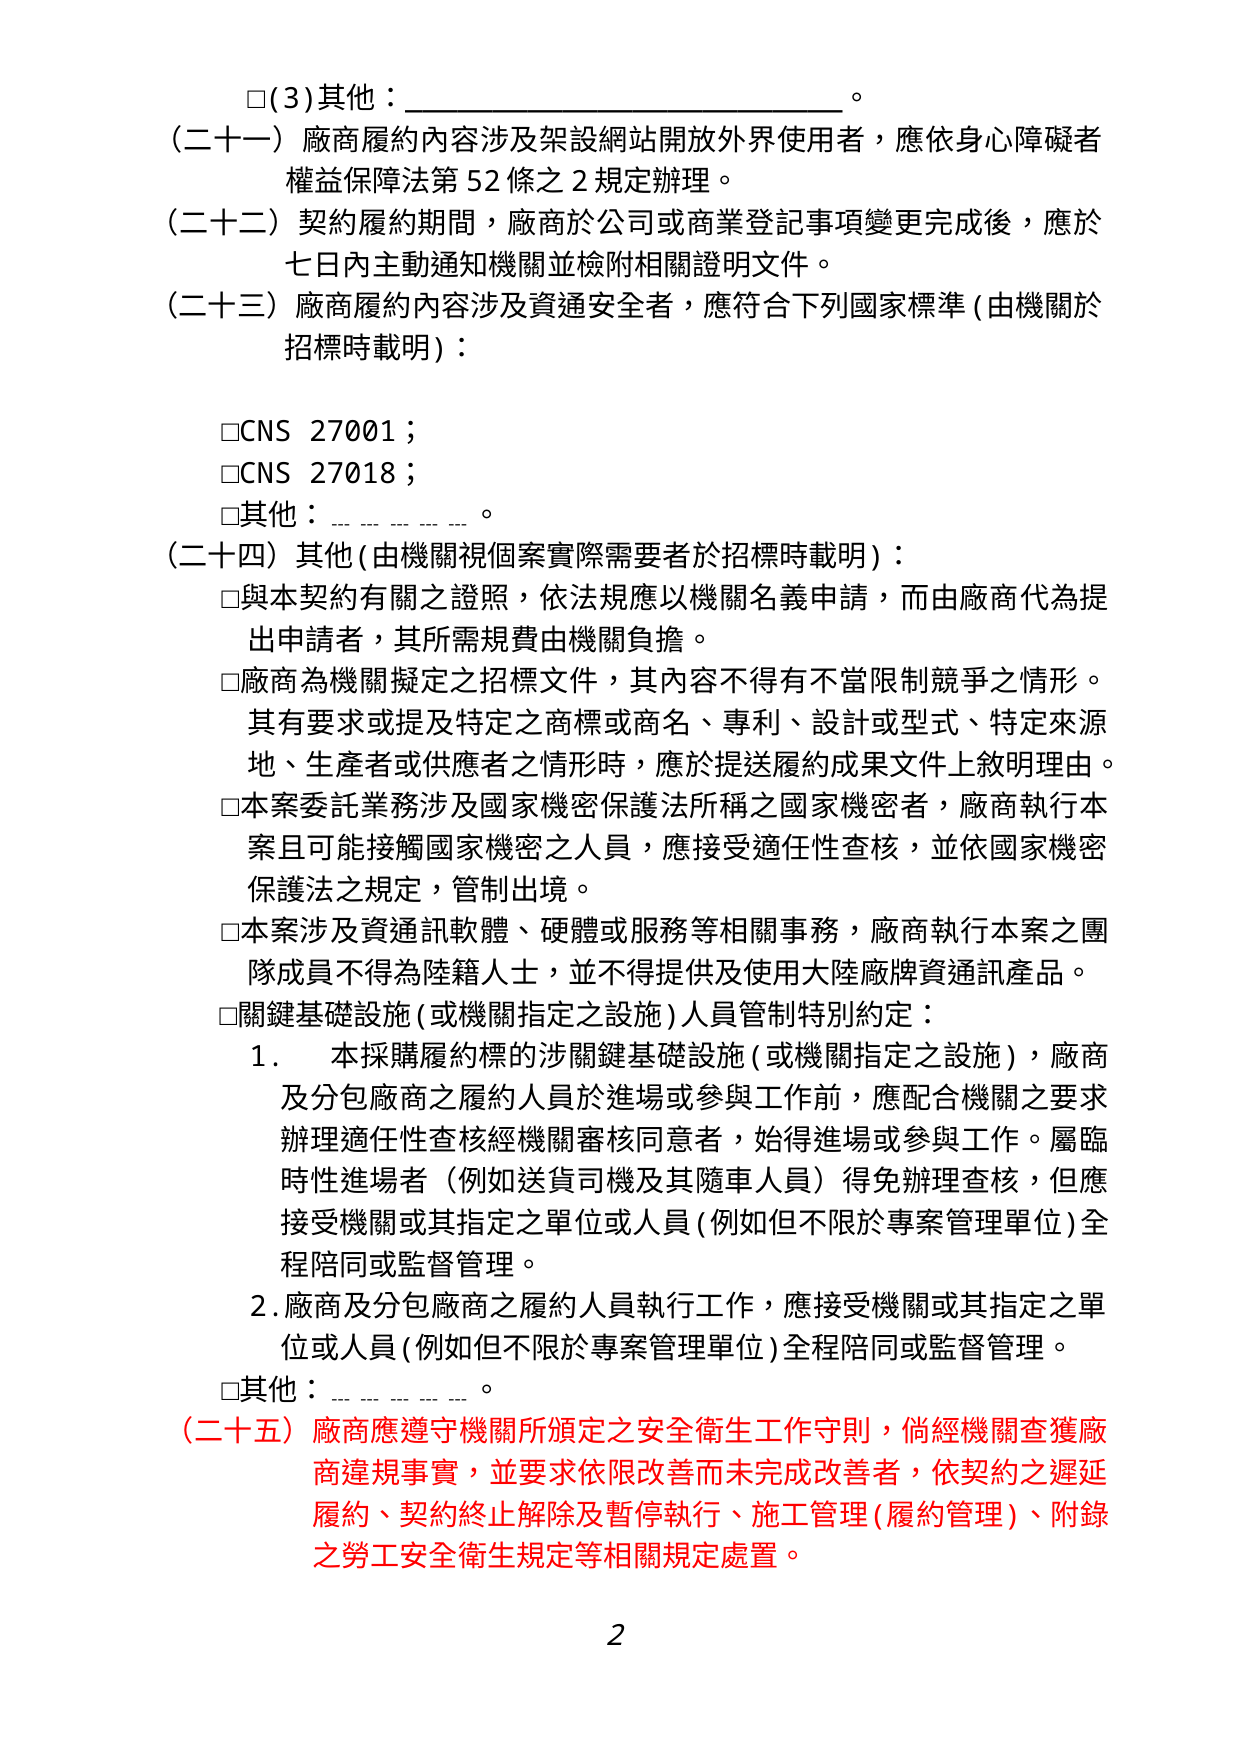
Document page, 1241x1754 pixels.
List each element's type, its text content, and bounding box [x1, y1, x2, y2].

text □其他：﹍﹍﹍﹍﹍。 [221, 1367, 1109, 1408]
text □其他：﹍﹍﹍﹍﹍。 [221, 492, 1109, 533]
text □與本契約有關之證照，依法規應以機關名義申請，而由廠商代為提出申請者，其所需規費由機關負擔。 [221, 575, 1109, 658]
text 1. 本採購履約標的涉關鍵基礎設施(或機關指定之設施)，廠商及分包廠商之履約人員於進場或參與工作前，應配合機關之要求辦理適任性查核經機關審核同意者，始得進場或參與工作。屬臨時性進場者（例如送貨司機及其隨車人員）得免辦理查核，但應接受機關或其指定之單位或人員(例如但不限於專案管理單位)全程陪同或監督管理。 [249, 1033, 1109, 1283]
text □本案涉及資通訊軟體、硬體或服務等相關事務，廠商執行本案之團隊成員不得為陸籍人士，並不得提供及使用大陸廠牌資通訊產品。 [221, 908, 1109, 992]
text 2.廠商及分包廠商之履約人員執行工作，應接受機關或其指定之單位或人員(例如但不限於專案管理單位)全程陪同或監督管理。 [249, 1283, 1109, 1367]
text （二十五）廠商應遵守機關所頒定之安全衛生工作守則，倘經機關查獲廠商違規事實，並要求依限改善而未完成改善者，依契約之遲延履約、契約終止解除及暫停執行、施工管理(履約管理)、附錄之勞工安全衛生規定等相關規定處置。 [164, 1408, 1109, 1575]
text □本案委託業務涉及國家機密保護法所稱之國家機密者，廠商執行本案且可能接觸國家機密之人員，應接受適任性查核，並依國家機密保護法之規定，管制出境。 [221, 783, 1109, 908]
text □CNS 27001； [221, 408, 1109, 450]
text □關鍵基礎設施(或機關指定之設施)人員管制特別約定： [219, 992, 1109, 1033]
text （二十四）其他(由機關視個案實際需要者於招標時載明)： [149, 533, 1103, 575]
text □(3)其他：_________________________。 [247, 75, 1103, 117]
text （二十二）契約履約期間，廠商於公司或商業登記事項變更完成後，應於七日內主動通知機關並檢附相關證明文件。 [149, 200, 1103, 283]
text （二十一）廠商履約內容涉及架設網站開放外界使用者，應依身心障礙者權益保障法第52條之2規定辦理。 [135, 117, 1103, 200]
text （二十三）廠商履約內容涉及資通安全者，應符合下列國家標準(由機關於招標時載明)： [149, 283, 1103, 367]
text □廠商為機關擬定之招標文件，其內容不得有不當限制競爭之情形。其有要求或提及特定之商標或商名、專利、設計或型式、特定來源地、生產者或供應者之情形時，應於提送履約成果文件上敘明理由。 [221, 658, 1109, 783]
text □CNS 27018； [221, 450, 1109, 492]
